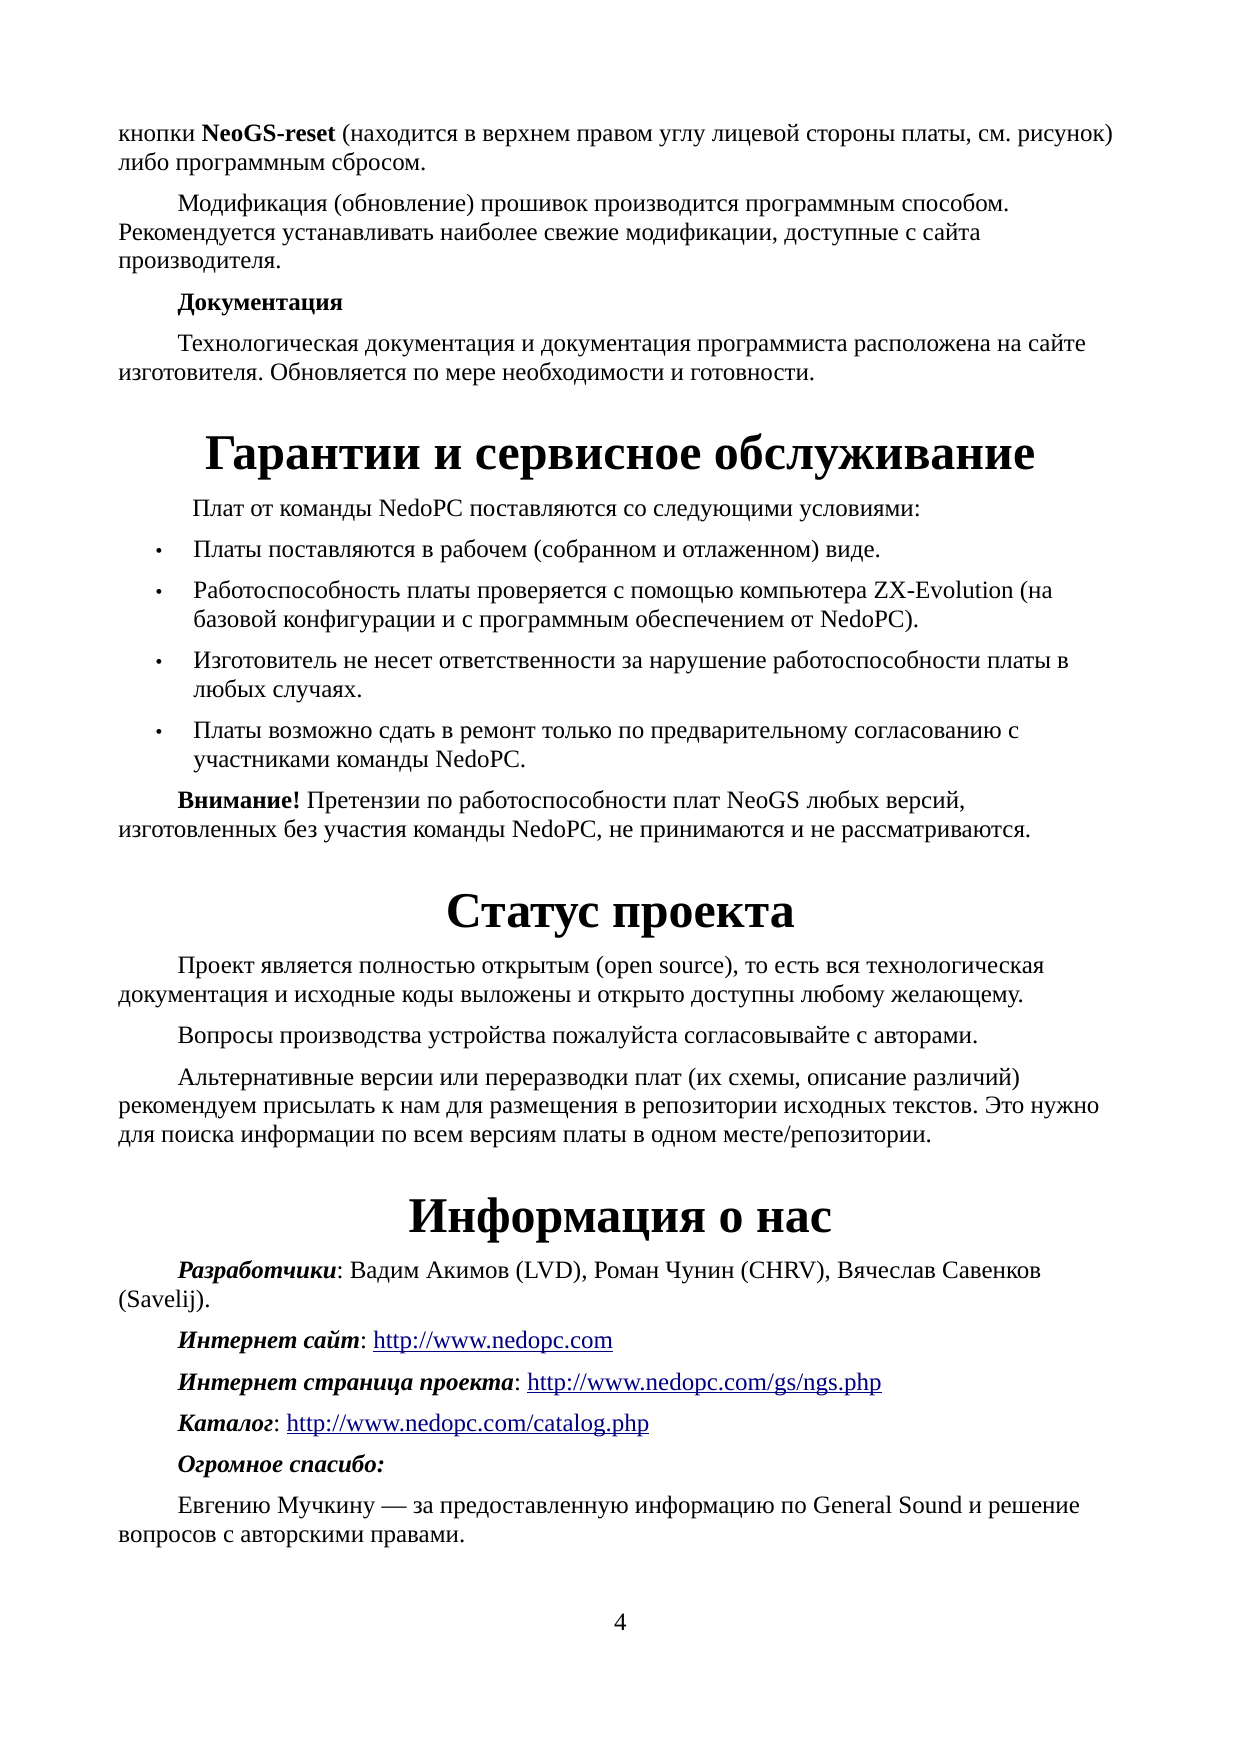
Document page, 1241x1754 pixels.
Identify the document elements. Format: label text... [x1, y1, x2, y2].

list Работоспособность платы проверяется с помощью компьютера ZX-Evolution (на базовой конфигурации и с программным обеспечением от NedoPC). [156, 576, 1122, 633]
text Интернет сайт: http://www.nedopc.com [118, 1326, 1122, 1354]
text Интернет страница проекта: http://www.nedopc.com/gs/ngs.php [118, 1367, 1122, 1396]
subtitle Информация о нас [118, 1186, 1122, 1243]
text Разработчики: Вадим Акимов (LVD), Роман Чунин (CHRV), Вячеслав Савенков (Savelij). [118, 1256, 1122, 1313]
list Платы возможно сдать в ремонт только по предварительному согласованию с участниками команды NedoPC. [156, 716, 1122, 773]
text Огромное спасибо: [118, 1449, 1122, 1478]
subtitle Гарантии и сервисное обслуживание [118, 423, 1122, 481]
text Альтернативные версии или переразводки плат (их схемы, описание различий) рекомендуем присылать к нам для размещения в репозитории исходных текстов. Это нужно для поиска информации по всем версиям платы в одном месте/репозитории. [118, 1062, 1122, 1148]
text Каталог: http://www.nedopc.com/catalog.php [118, 1408, 1122, 1437]
subtitle Статус проекта [118, 881, 1122, 938]
text кнопки NeoGS-reset (находится в верхнем правом углу лицевой стороны платы, см. рисунок) либо программным сбросом. [118, 118, 1122, 176]
text Технологическая документация и документация программиста расположена на сайте изготовителя. Обновляется по мере необходимости и готовности. [118, 328, 1122, 386]
text Модификация (обновление) прошивок производится программным способом. Рекомендуется устанавливать наиболее свежие модификации, доступные с сайта производителя. [118, 188, 1122, 274]
text Евгению Мучкину — за предоставленную информацию по General Sound и решение вопросов с авторскими правами. [118, 1491, 1122, 1548]
text Вопросы производства устройства пожалуйста согласовывайте с авторами. [118, 1021, 1122, 1049]
text Документация [118, 287, 1122, 316]
text Плат от команды NedoPC поставляются со следующими условиями: [192, 493, 1122, 522]
text Проект является полностью открытым (open source), то есть вся технологическая документация и исходные коды выложены и открыто доступны любому желающему. [118, 951, 1122, 1008]
text Внимание! Претензии по работоспособности плат NeoGS любых версий, изготовленных без участия команды NedoPC, не принимаются и не рассматриваются. [118, 786, 1122, 843]
list Изготовитель не несет ответственности за нарушение работоспособности платы в любых случаях. [156, 646, 1122, 703]
list Платы поставляются в рабочем (собранном и отлаженном) виде. [156, 534, 1122, 563]
